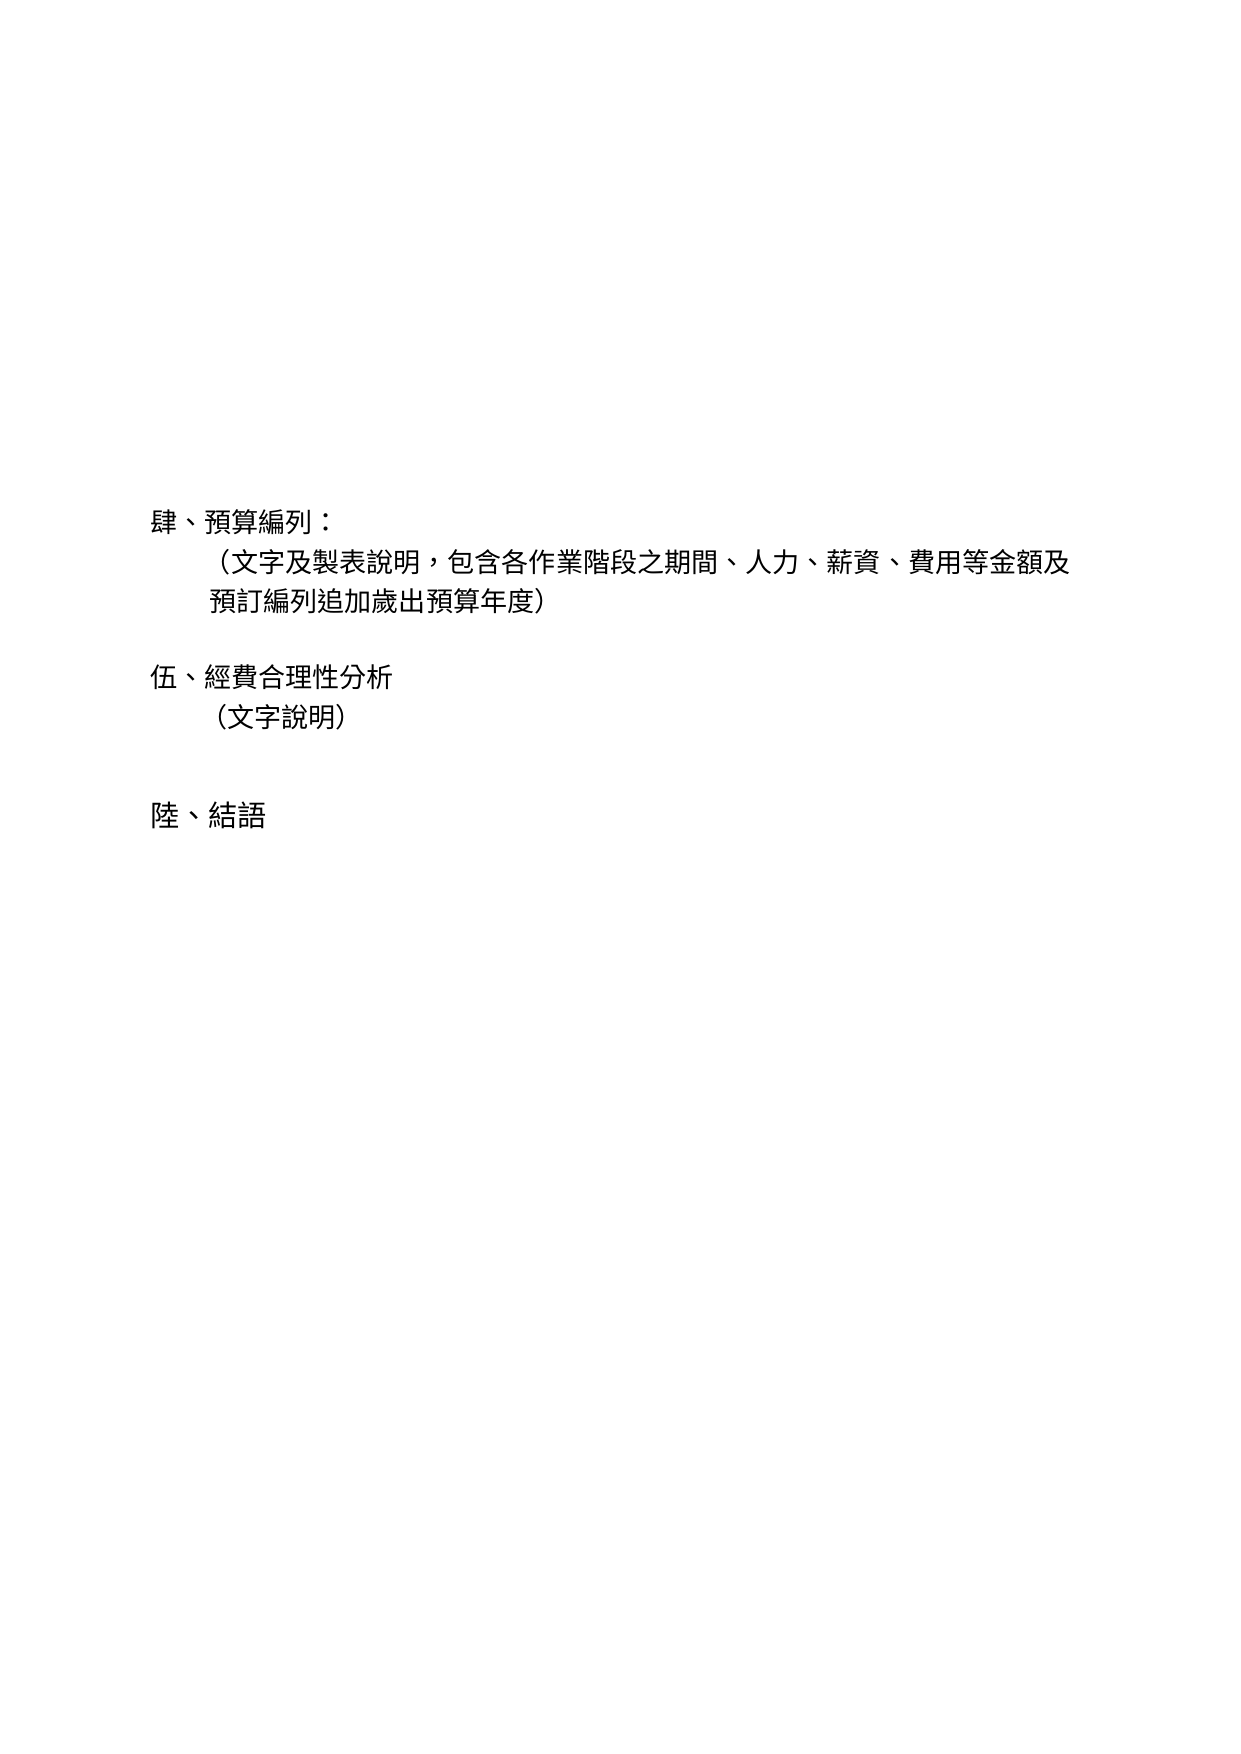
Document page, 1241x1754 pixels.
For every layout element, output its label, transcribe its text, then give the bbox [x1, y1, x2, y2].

text 陸、結語 [150, 772, 1090, 834]
text 伍、經費合理性分析 [150, 656, 1090, 696]
text 肆、預算編列： [150, 501, 1090, 541]
text （文字說明） [200, 696, 1090, 735]
text （文字及製表說明，包含各作業階段之期間、人力、薪資、費用等金額及預訂編列追加歲出預算年度） [155, 541, 1090, 619]
